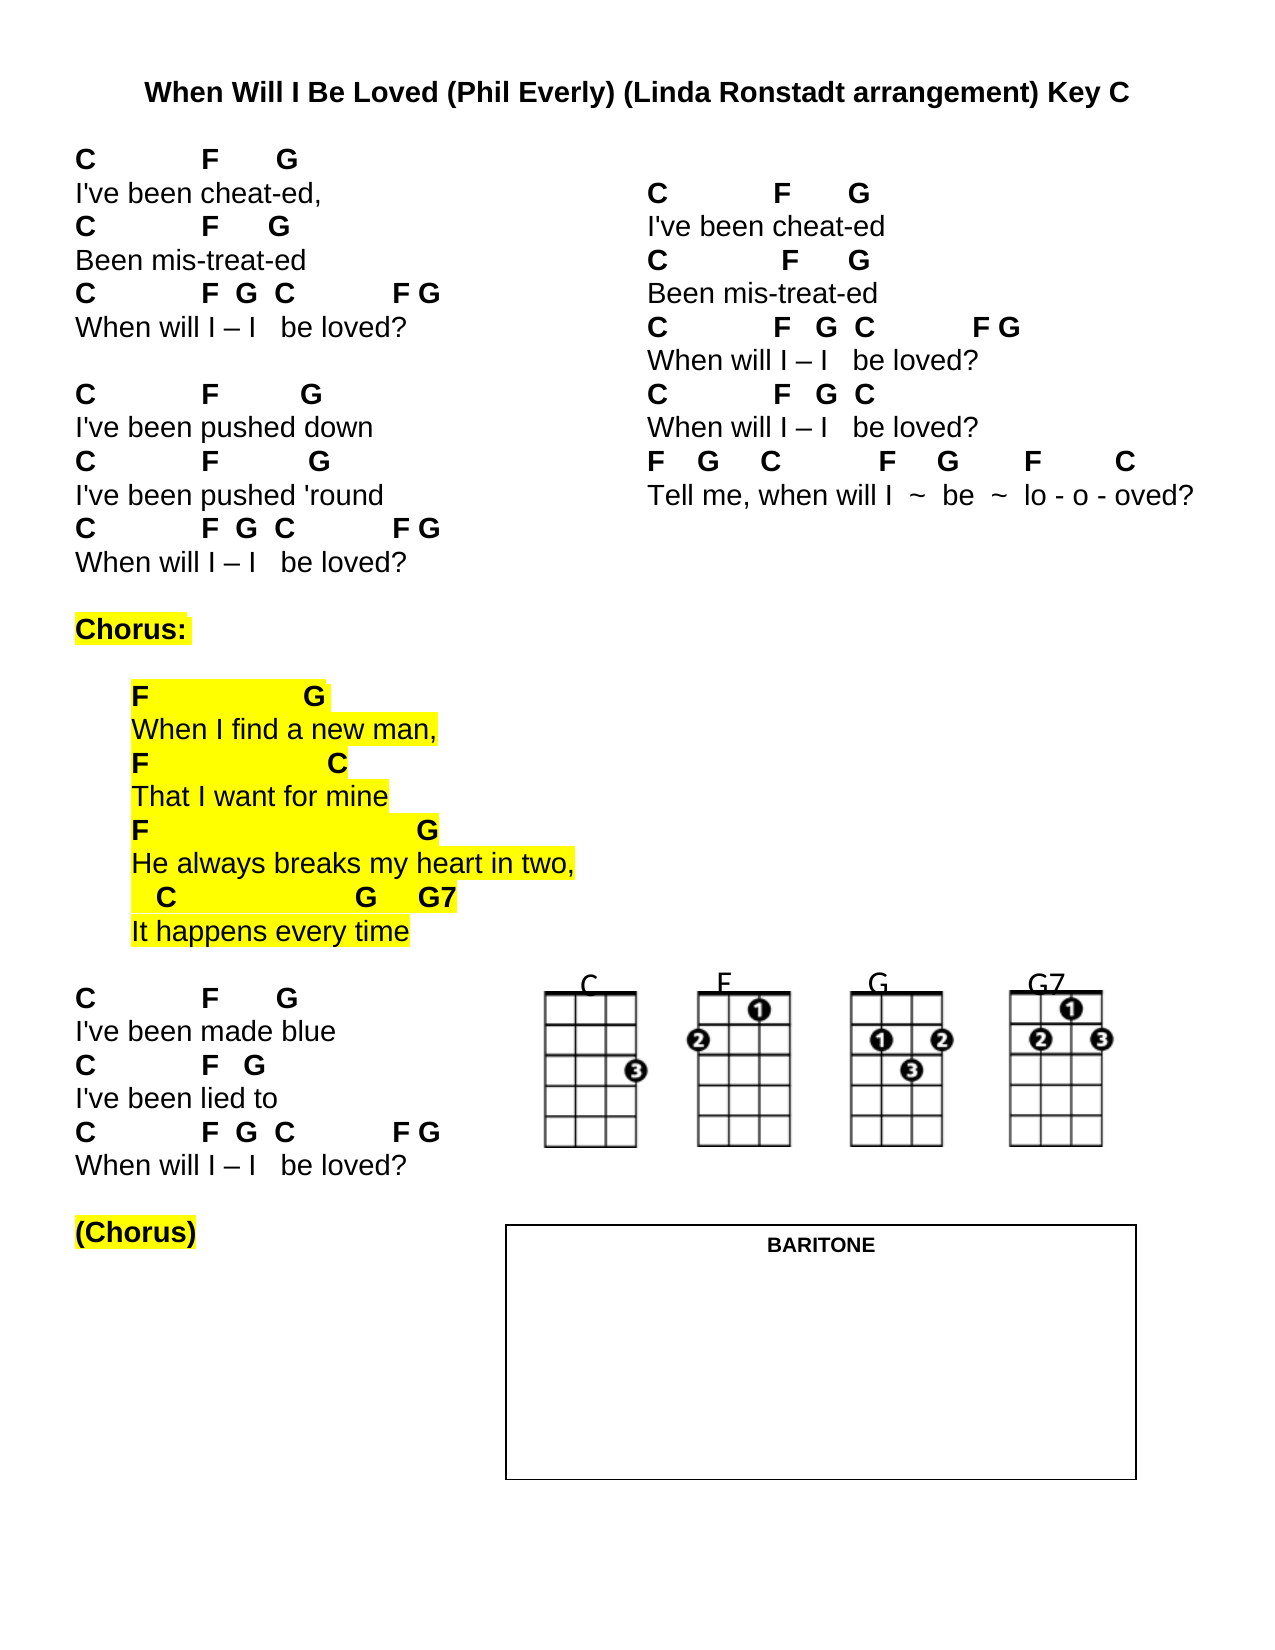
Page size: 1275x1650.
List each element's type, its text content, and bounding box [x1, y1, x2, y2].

text When will I – I be loved? [75, 544, 628, 578]
text C F G [647, 176, 1200, 209]
text C F G [647, 243, 1200, 276]
text F C [131, 746, 628, 779]
text F G C F G F C [647, 444, 1200, 477]
text That I want for mine [131, 779, 628, 813]
text C F G [75, 981, 582, 1014]
text When will I – I be loved? [647, 410, 1200, 444]
text I've been cheat-ed [647, 209, 1200, 243]
text I've been pushed down [75, 410, 628, 444]
text C F G C F G [75, 276, 628, 310]
text I've been pushed 'round [75, 477, 628, 511]
text When will I – I be loved? [75, 310, 628, 343]
text C F G [75, 377, 628, 410]
text Been mis-treat-ed [75, 243, 628, 276]
text When I find a new man, [131, 712, 628, 746]
text F G [131, 813, 628, 846]
text C F G C F G [647, 310, 1200, 343]
text C F G [75, 142, 628, 176]
text C F G [75, 444, 628, 477]
text C F G [584, 981, 628, 991]
text I've been made blue [75, 1014, 530, 1048]
text He always breaks my heart in two, [131, 846, 628, 880]
text C F G C F G [75, 1115, 530, 1148]
text BARITONE [522, 1233, 1120, 1257]
text Chorus: [75, 612, 628, 645]
text (Chorus) [75, 1215, 628, 1249]
text C F G [75, 209, 628, 243]
text Been mis-treat-ed [647, 276, 1200, 310]
text When will I – I be loved? [647, 343, 1200, 377]
text It happens every time [131, 913, 628, 947]
text F G [131, 679, 628, 712]
text C F G C [647, 377, 1200, 410]
text C F G [75, 1048, 530, 1081]
text I've been lied to [75, 1081, 530, 1115]
text I've been cheat-ed, [75, 176, 628, 209]
text When Will I Be Loved (Phil Everly) (Linda Ronstadt arrangement) Key C [75, 75, 1200, 108]
text C G G7 [131, 880, 628, 913]
text Tell me, when will I ~ be ~ lo - o - oved? [647, 477, 1200, 511]
text C F G C F G [75, 511, 628, 544]
text When will I – I be loved? [75, 1148, 628, 1182]
